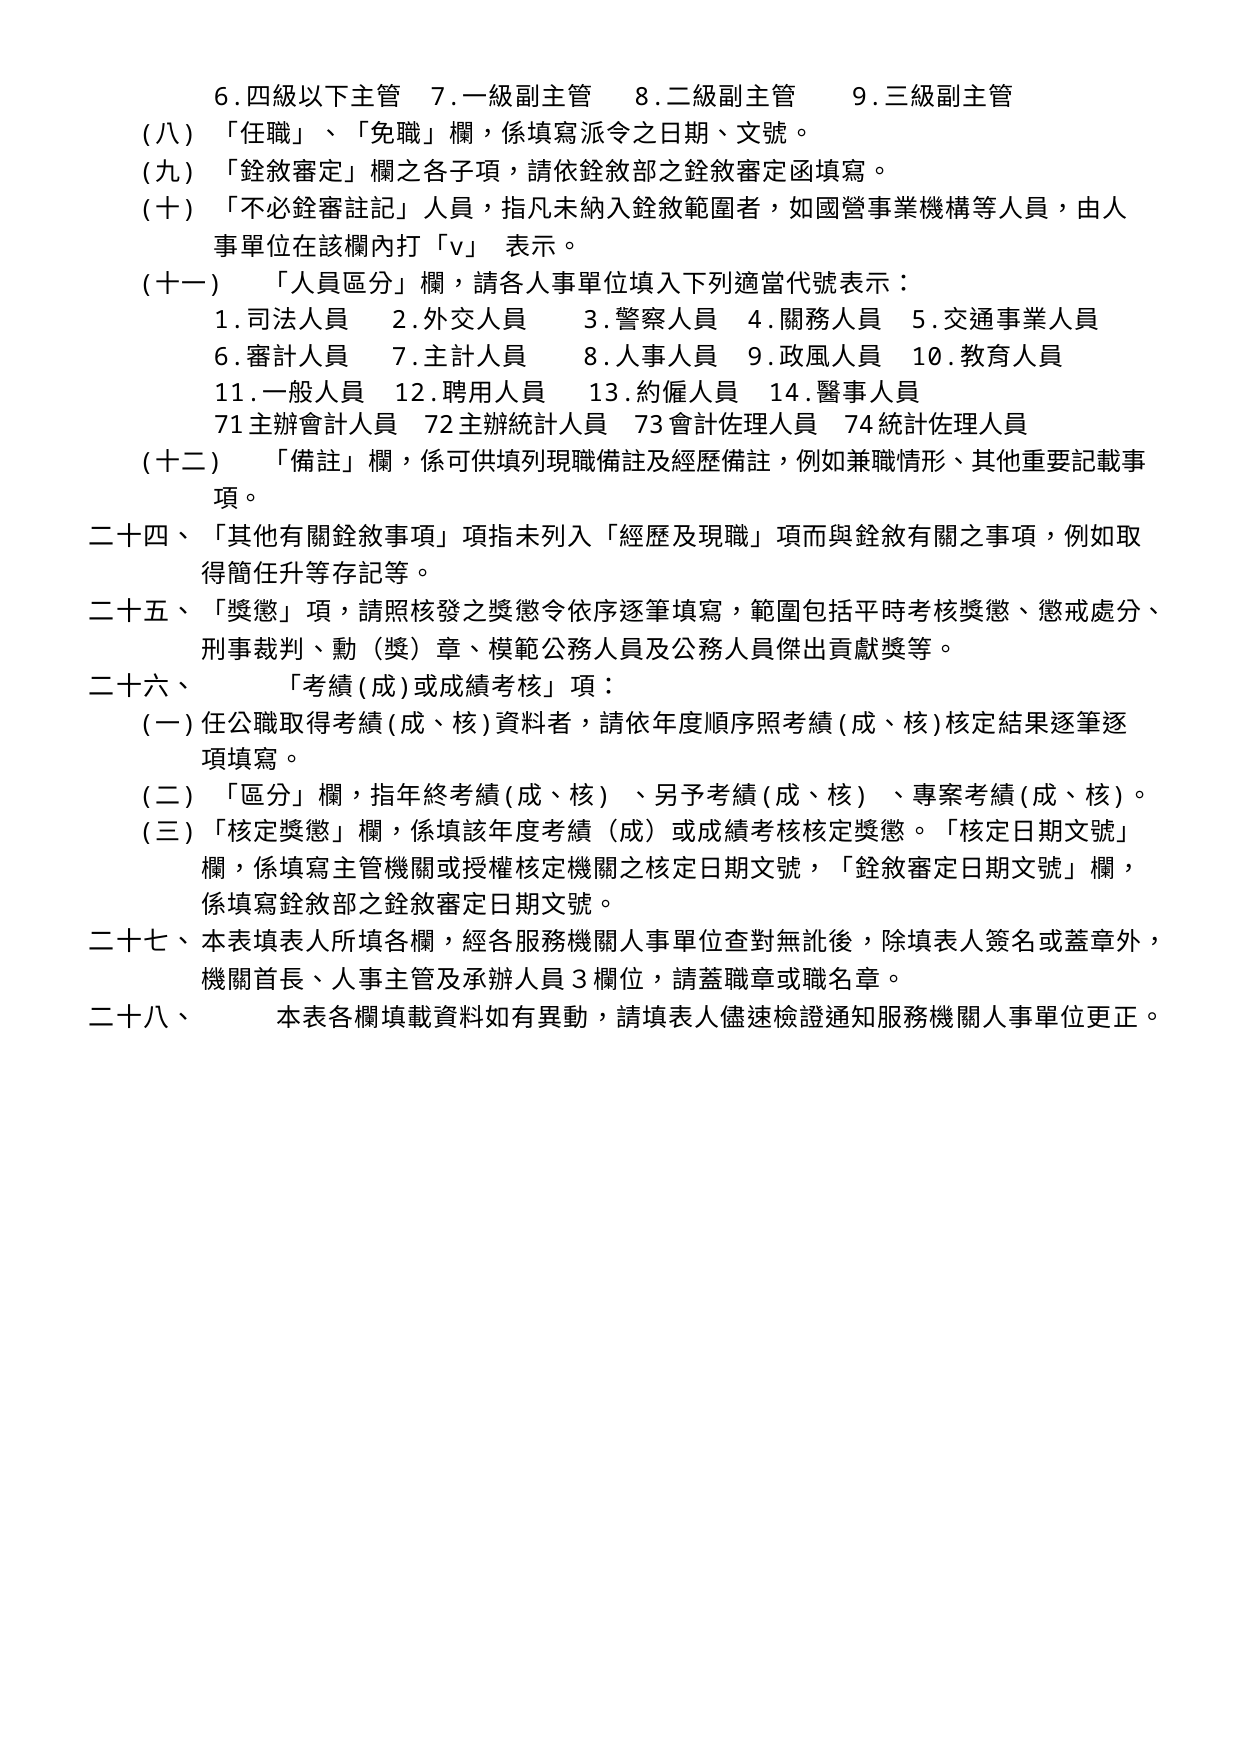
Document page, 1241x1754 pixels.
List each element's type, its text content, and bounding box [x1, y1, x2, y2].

list 「銓敘審定」欄之各子項，請依銓敘部之銓敘審定函填寫。 [139, 150, 1152, 187]
list 「區分」欄，指年終考績(成、核) 、另予考績(成、核) 、專案考績(成、核)。 [139, 776, 1152, 812]
text 1.司法人員 2.外交人員 3.警察人員 4.關務人員 5.交通事業人員 [214, 300, 1152, 336]
list 「獎懲」項，請照核發之獎懲令依序逐筆填寫，範圍包括平時考核獎懲、懲戒處分、刑事裁判、勳（獎）章、模範公務人員及公務人員傑出貢獻獎等。 [89, 590, 1152, 665]
list 「其他有關銓敘事項」項指未列入「經歷及現職」項而與銓敘有關之事項，例如取得簡任升等存記等。 [89, 515, 1152, 590]
list 「不必銓審註記」人員，指凡未納入銓敘範圍者，如國營事業機構等人員，由人事單位在該欄內打「v」 表示。 [139, 187, 1152, 262]
list 「任職」、「免職」欄，係填寫派令之日期、文號。 [139, 112, 1152, 150]
list 「考績(成)或成績考核」項： [89, 665, 1152, 703]
list 本表各欄填載資料如有異動，請填表人儘速檢證通知服務機關人事單位更正。 [89, 996, 1152, 1033]
text 11.一般人員 12.聘用人員 13.約僱人員 14.醫事人員 [214, 372, 1152, 409]
list 「備註」欄，係可供填列現職備註及經歷備註，例如兼職情形、其他重要記載事項。 [139, 440, 1152, 515]
text 6.審計人員 7.主計人員 8.人事人員 9.政風人員 10.教育人員 [214, 336, 1152, 372]
list 本表填表人所填各欄，經各服務機關人事單位查對無訛後，除填表人簽名或蓋章外，機關首長、人事主管及承辦人員３欄位，請蓋職章或職名章。 [89, 921, 1152, 996]
list 任公職取得考績(成、核)資料者，請依年度順序照考績(成、核)核定結果逐筆逐項填寫。 [139, 703, 1152, 776]
text 71主辦會計人員 72主辦統計人員 73會計佐理人員 74統計佐理人員 [214, 409, 1152, 440]
list 「核定獎懲」欄，係填該年度考績（成）或成績考核核定獎懲。「核定日期文號」欄，係填寫主管機關或授權核定機關之核定日期文號，「銓敘審定日期文號」欄，係填寫銓敘部之銓敘審定日期文號。 [139, 812, 1152, 921]
text 6.四級以下主管 7.一級副主管 8.二級副主管 9.三級副主管 [214, 75, 1152, 112]
list 「人員區分」欄，請各人事單位填入下列適當代號表示： [139, 262, 1152, 300]
